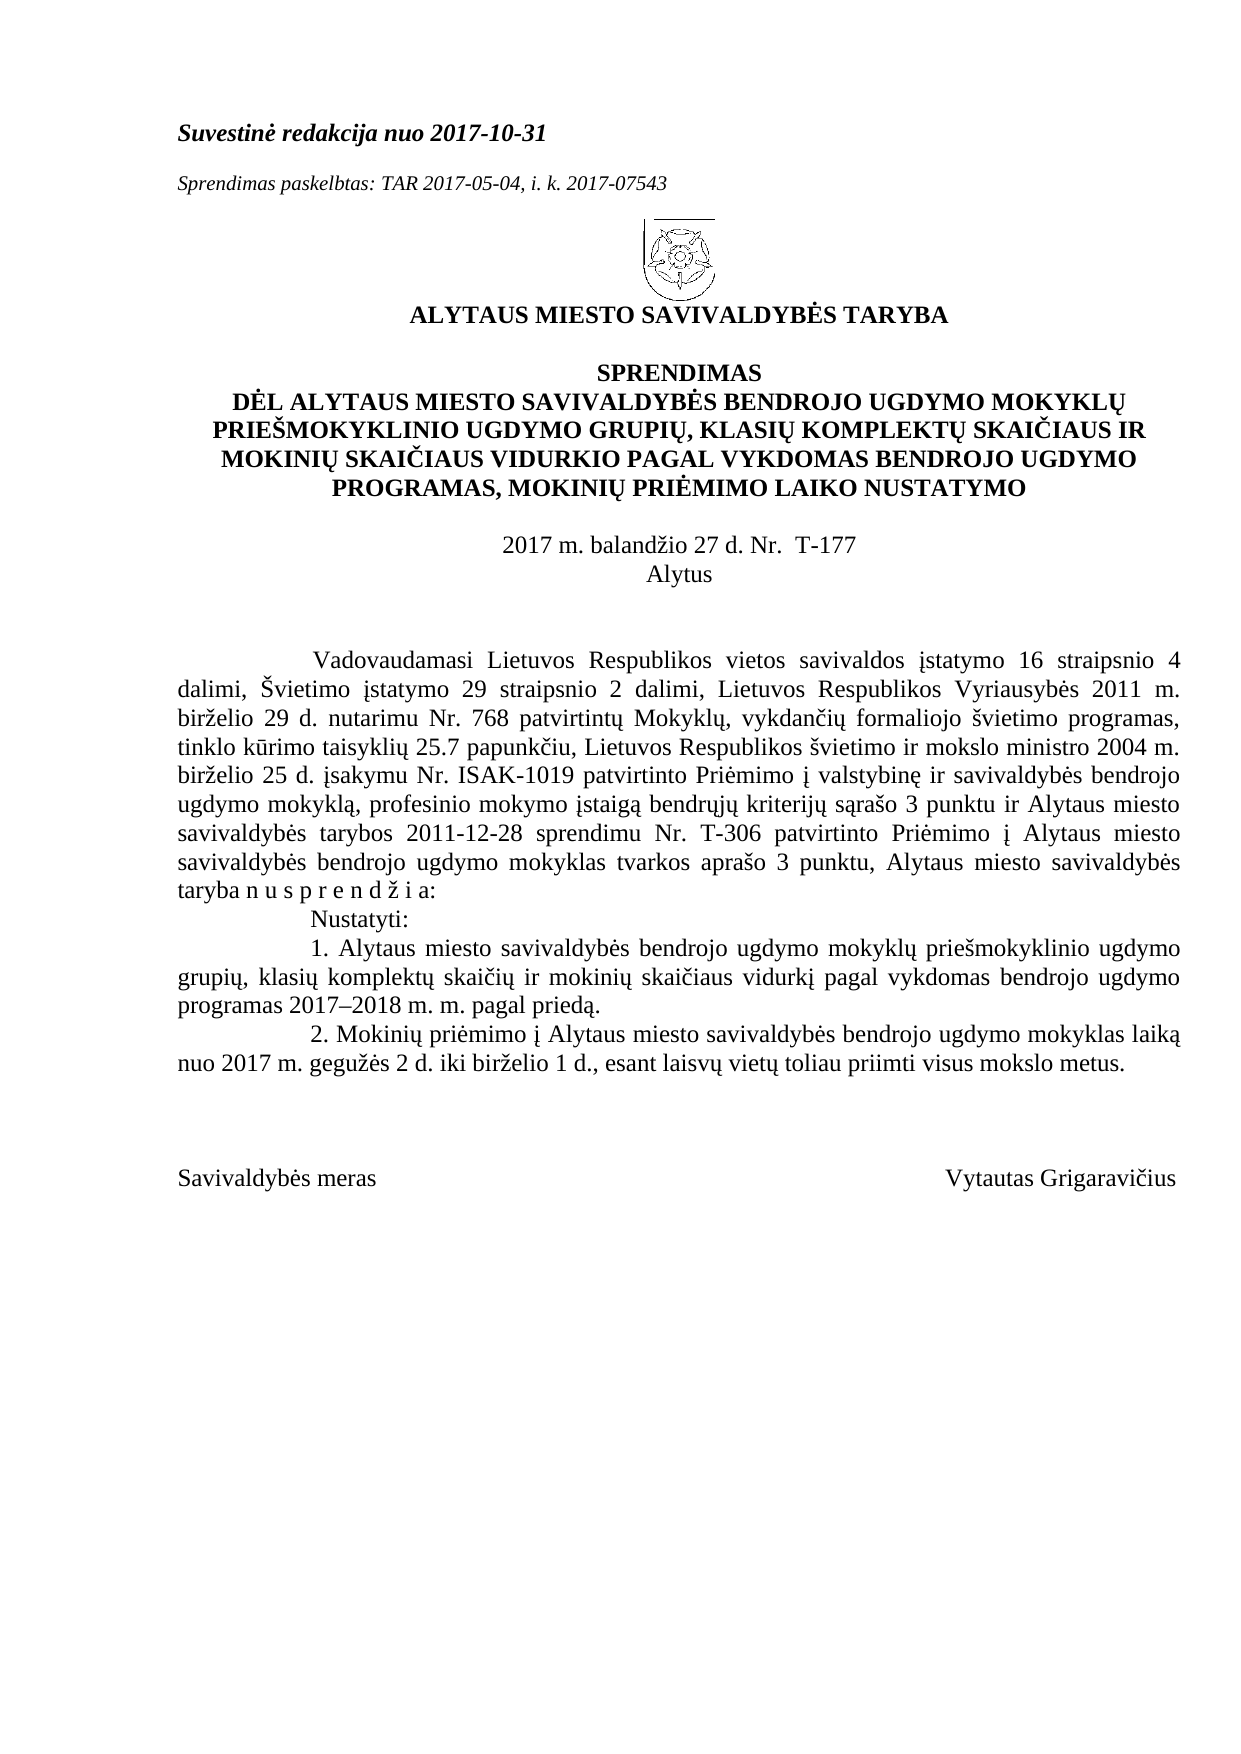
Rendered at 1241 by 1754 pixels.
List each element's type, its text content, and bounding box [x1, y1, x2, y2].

text Suvestinė redakcija nuo 2017-10-31 [177, 118, 1181, 147]
text ALYTAUS MIESTO SAVIVALDYBĖS TARYBA [177, 300, 1181, 329]
text 2017 m. balandžio 27 d. Nr. T-177 [177, 530, 1181, 559]
text Savivaldybės meras Vytautas Grigaravičius [177, 1163, 1181, 1192]
text SPRENDIMAS [177, 358, 1181, 387]
text Nustatyti: [177, 904, 1181, 933]
text 1. Alytaus miesto savivaldybės bendrojo ugdymo mokyklų priešmokyklinio ugdymo grupių, klasių komplektų skaičių ir mokinių skaičiaus vidurkį pagal vykdomas bendrojo ugdymo programas 2017–2018 m. m. pagal priedą. [177, 933, 1181, 1019]
text Sprendimas paskelbtas: TAR 2017-05-04, i. k. 2017-07543 [177, 171, 1181, 195]
text Alytus [177, 559, 1181, 588]
text 2. Mokinių priėmimo į Alytaus miesto savivaldybės bendrojo ugdymo mokyklas laiką nuo 2017 m. gegužės 2 d. iki birželio 1 d., esant laisvų vietų toliau priimti visus mokslo metus. [177, 1019, 1181, 1077]
text DĖL ALYTAUS MIESTO SAVIVALDYBĖS BENDROJO UGDYMO MOKYKLŲ PRIEŠMOKYKLINIO UGDYMO GRUPIŲ, KLASIŲ KOMPLEKTŲ SKAIČIAUS IR MOKINIŲ SKAIČIAUS VIDURKIO PAGAL VYKDOMAS BENDROJO UGDYMO PROGRAMAS, MOKINIŲ PRIĖMIMO LAIKO NUSTATYMO [177, 387, 1181, 502]
text Vadovaudamasi Lietuvos Respublikos vietos savivaldos įstatymo 16 straipsnio 4 dalimi, Švietimo įstatymo 29 straipsnio 2 dalimi, Lietuvos Respublikos Vyriausybės 2011 m. birželio 29 d. nutarimu Nr. 768 patvirtintų Mokyklų, vykdančių formaliojo švietimo programas, tinklo kūrimo taisyklių 25.7 papunkčiu, Lietuvos Respublikos švietimo ir mokslo ministro 2004 m. birželio 25 d. įsakymu Nr. ISAK-1019 patvirtinto Priėmimo į valstybinę ir savivaldybės bendrojo ugdymo mokyklą, profesinio mokymo įstaigą bendrųjų kriterijų sąrašo 3 punktu ir Alytaus miesto savivaldybės tarybos 2011-12-28 sprendimu Nr. T-306 patvirtinto Priėmimo į Alytaus miesto savivaldybės bendrojo ugdymo mokyklas tvarkos aprašo 3 punktu, Alytaus miesto savivaldybės taryba n u s p r e n d ž i a: [177, 645, 1181, 904]
